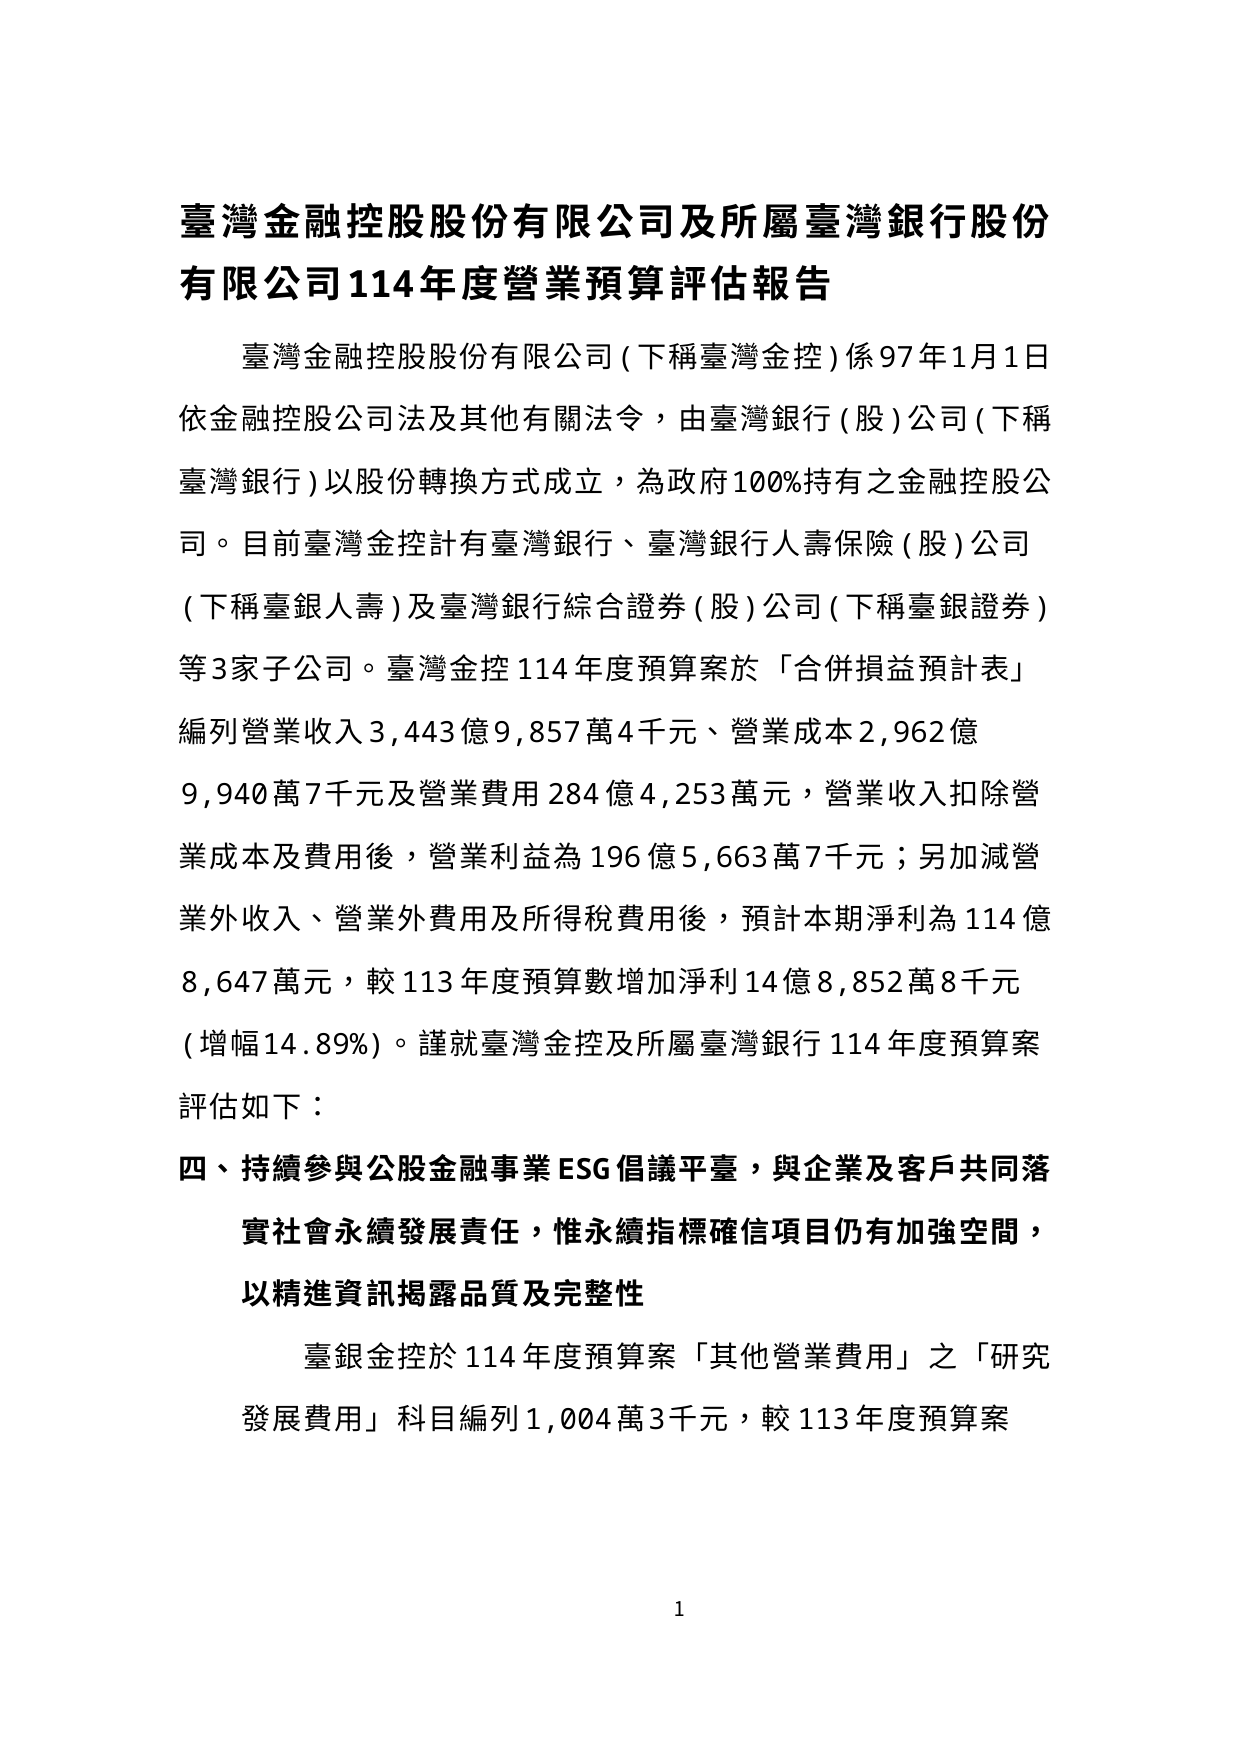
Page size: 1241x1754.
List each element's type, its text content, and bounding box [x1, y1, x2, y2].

text 四、持續參與公股金融事業ESG倡議平臺，與企業及客戶共同落實社會永續發展責任，惟永續指標確信項目仍有加強空間，以精進資訊揭露品質及完整性 [177, 1125, 1063, 1313]
text 臺銀金控於114年度預算案「其他營業費用」之「研究發展費用」科目編列1,004萬3千元，較113年度預算案311萬5千元增編222.41%，係依金管會綠色金融行動方案資訊揭露措施，編印永續報告書並取得第三方確信或保證等費用。該金控集團近年持續參與公股金融事業ESG倡議平臺，與企業及客戶共同落實社會永續發展責任。經查： [236, 1313, 1063, 1438]
text 臺灣金融控股股份有限公司(下稱臺灣金控)係97年1月1日依金融控股公司法及其他有關法令，由臺灣銀行(股)公司(下稱臺灣銀行)以股份轉換方式成立，為政府100%持有之金融控股公司。目前臺灣金控計有臺灣銀行、臺灣銀行人壽保險(股)公司(下稱臺銀人壽)及臺灣銀行綜合證券(股)公司(下稱臺銀證券)等3家子公司。臺灣金控114年度預算案於「合併損益預計表」編列營業收入3,443億9,857萬4千元、營業成本2,962億9,940萬7千元及營業費用284億4,253萬元，營業收入扣除營業成本及費用後，營業利益為196億5,663萬7千元；另加減營業外收入、營業外費用及所得稅費用後，預計本期淨利為114億8,647萬元，較113年度預算數增加淨利14億8,852萬8千元(增幅14.89%)。謹就臺灣金控及所屬臺灣銀行114年度預算案評估如下： [177, 313, 1063, 1125]
text 臺灣金融控股股份有限公司及所屬臺灣銀行股份有限公司114年度營業預算評估報告 [177, 177, 1063, 302]
